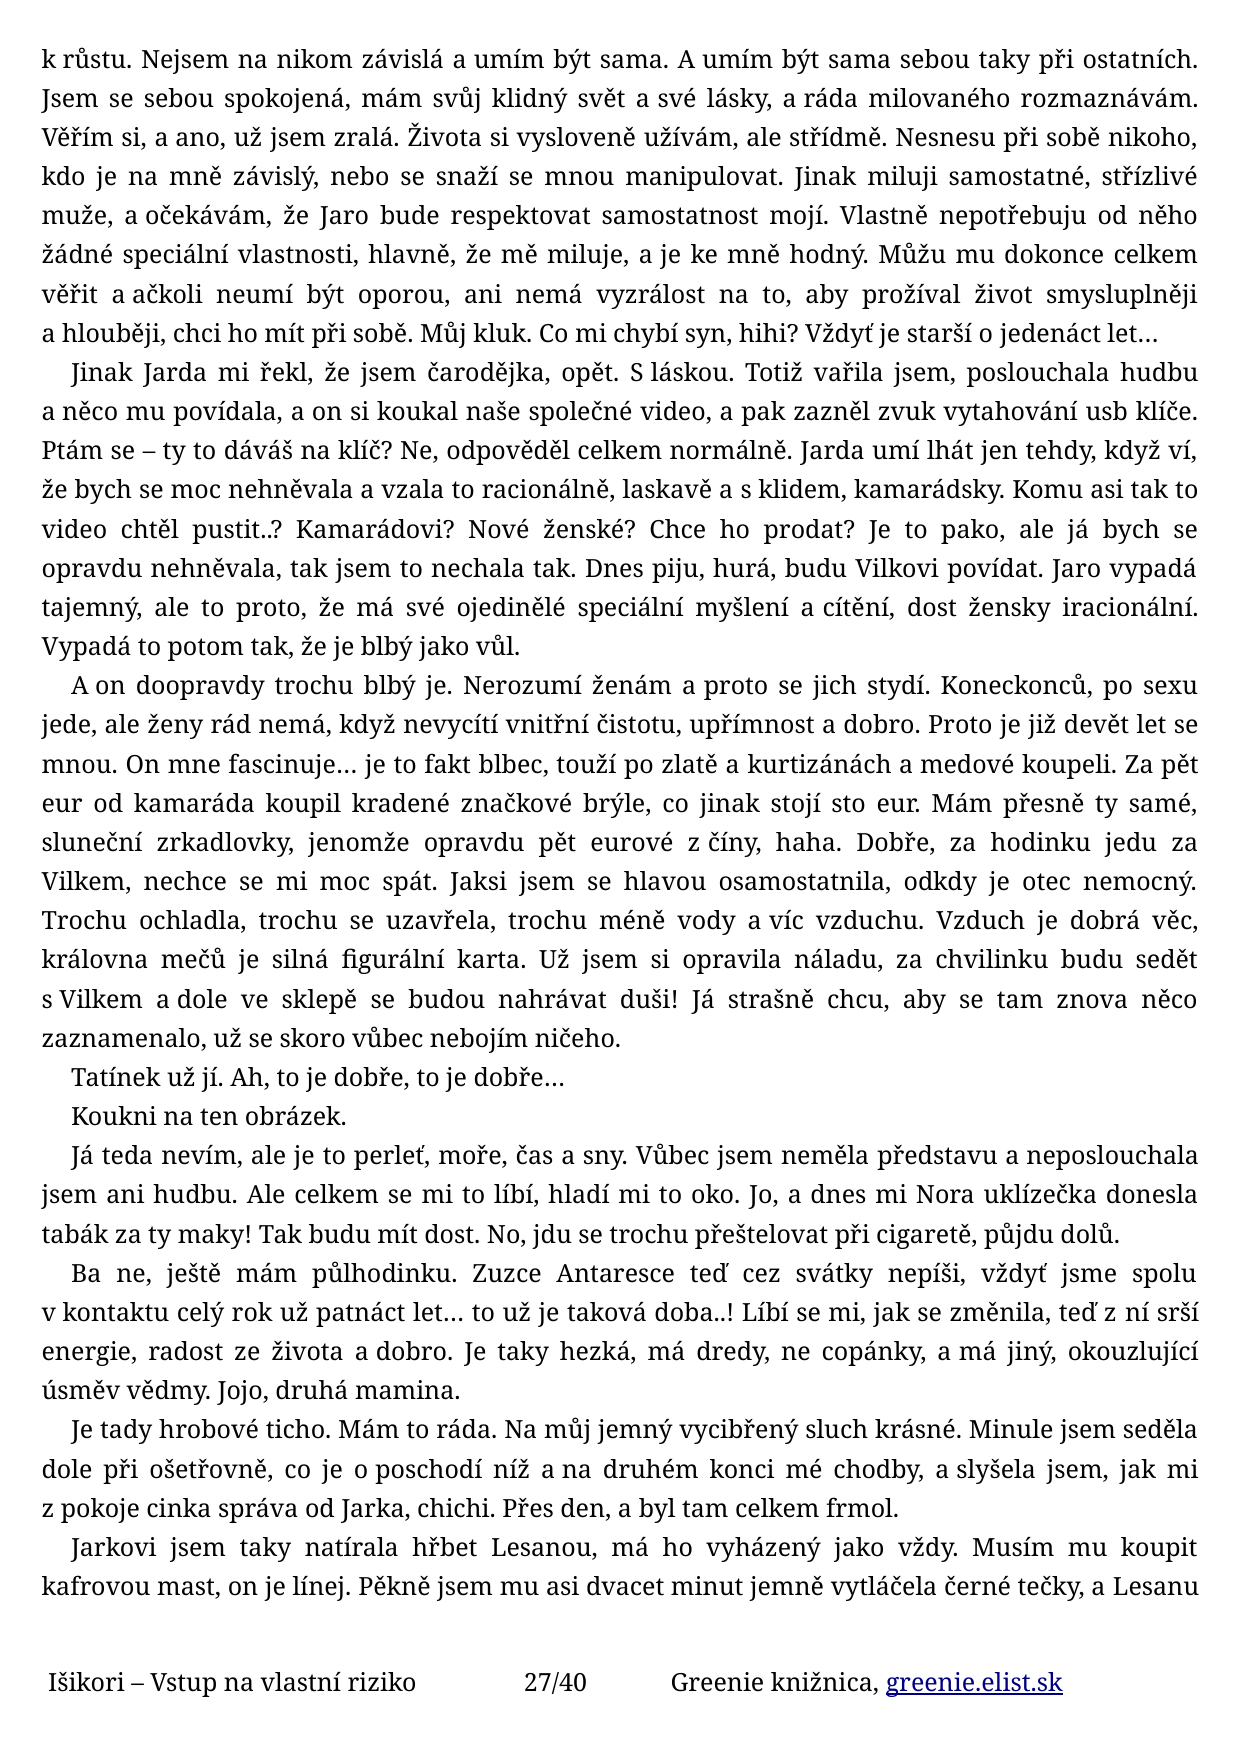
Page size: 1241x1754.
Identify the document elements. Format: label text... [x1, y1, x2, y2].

text A on doopravdy trochu blbý je. Nerozumí ženám a proto se jich stydí. Koneckonců, po sexu jede, ale ženy rád nemá, když nevycítí vnitřní čistotu, upřímnost a dobro. Proto je již devět let se mnou. On mne fascinuje… je to fakt blbec, touží po zlatě a kurtizánách a medové koupeli. Za pět eur od kamaráda koupil kradené značkové brýle, co jinak stojí sto eur. Mám přesně ty samé, sluneční zrkadlovky, jenomže opravdu pět eurové z číny, haha. Dobře, za hodinku jedu za Vilkem, nechce se mi moc spát. Jaksi jsem se hlavou osamostatnila, odkdy je otec nemocný. Trochu ochladla, trochu se uzavřela, trochu méně vody a víc vzduchu. Vzduch je dobrá věc, královna mečů je silná figurální karta. Už jsem si opravila náladu, za chvilinku budu sedět s Vilkem a dole ve sklepě se budou nahrávat duši! Já strašně chcu, aby se tam znova něco zaznamenalo, už se skoro vůbec nebojím ničeho. [41, 668, 1199, 1054]
text Jinak Jarda mi řekl, že jsem čarodějka, opět. S láskou. Totiž vařila jsem, poslouchala hudbu a něco mu povídala, a on si koukal naše společné video, a pak zazněl zvuk vytahování usb klíče. Ptám se – ty to dáváš na klíč? Ne, odpověděl celkem normálně. Jarda umí lhát jen tehdy, když ví, že bych se moc nehněvala a vzala to racionálně, laskavě a s klidem, kamarádsky. Komu asi tak to video chtěl pustit..? Kamarádovi? Nové ženské? Chce ho prodat? Je to pako, ale já bych se opravdu nehněvala, tak jsem to nechala tak. Dnes piju, hurá, budu Vilkovi povídat. Jaro vypadá tajemný, ale to proto, že má své ojedinělé speciální myšlení a cítění, dost žensky iracionální. Vypadá to potom tak, že je blbý jako vůl. [41, 355, 1199, 663]
text Jarkovi jsem taky natírala hřbet Lesanou, má ho vyházený jako vždy. Musím mu koupit kafrovou mast, on je línej. Pěkně jsem mu asi dvacet minut jemně vytláčela černé tečky, a Lesanu [41, 1530, 1199, 1603]
text Je tady hrobové ticho. Mám to ráda. Na můj jemný vycibřený sluch krásné. Minule jsem seděla dole při ošetřovně, co je o poschodí níž a na druhém konci mé chodby, a slyšela jsem, jak mi z pokoje cinka správa od Jarka, chichi. Přes den, a byl tam celkem frmol. [41, 1412, 1199, 1524]
text Ba ne, ještě mám půlhodinku. Zuzce Antaresce teď cez svátky nepíši, vždyť jsme spolu v kontaktu celý rok už patnáct let… to už je taková doba..! Líbí se mi, jak se změnila, teď z ní srší energie, radost ze života a dobro. Je taky hezká, má dredy, ne copánky, a má jiný, okouzlující úsměv vědmy. Jojo, druhá mamina. [41, 1256, 1199, 1407]
text Tatínek už jí. Ah, to je dobře, to je dobře… [41, 1060, 1199, 1094]
text Koukni na ten obrázek. [41, 1099, 1199, 1133]
text Já teda nevím, ale je to perleť, moře, čas a sny. Vůbec jsem neměla představu a neposlouchala jsem ani hudbu. Ale celkem se mi to líbí, hladí mi to oko. Jo, a dnes mi Nora uklízečka donesla tabák za ty maky! Tak budu mít dost. No, jdu se trochu přeštelovat při cigaretě, půjdu dolů. [41, 1138, 1199, 1250]
text k růstu. Nejsem na nikom závislá a umím být sama. A umím být sama sebou taky při ostatních. Jsem se sebou spokojená, mám svůj klidný svět a své lásky, a ráda milovaného rozmaznávám. Věřím si, a ano, už jsem zralá. Života si vysloveně užívám, ale střídmě. Nesnesu při sobě nikoho, kdo je na mně závislý, nebo se snaží se mnou manipulovat. Jinak miluji samostatné, střízlivé muže, a očekávám, že Jaro bude respektovat samostatnost mojí. Vlastně nepotřebuju od něho žádné speciální vlastnosti, hlavně, že mě miluje, a je ke mně hodný. Můžu mu dokonce celkem věřit a ačkoli neumí být oporou, ani nemá vyzrálost na to, aby prožíval život smysluplněji a hlouběji, chci ho mít při sobě. Můj kluk. Co mi chybí syn, hihi? Vždyť je starší o jedenáct let… [41, 41, 1199, 349]
